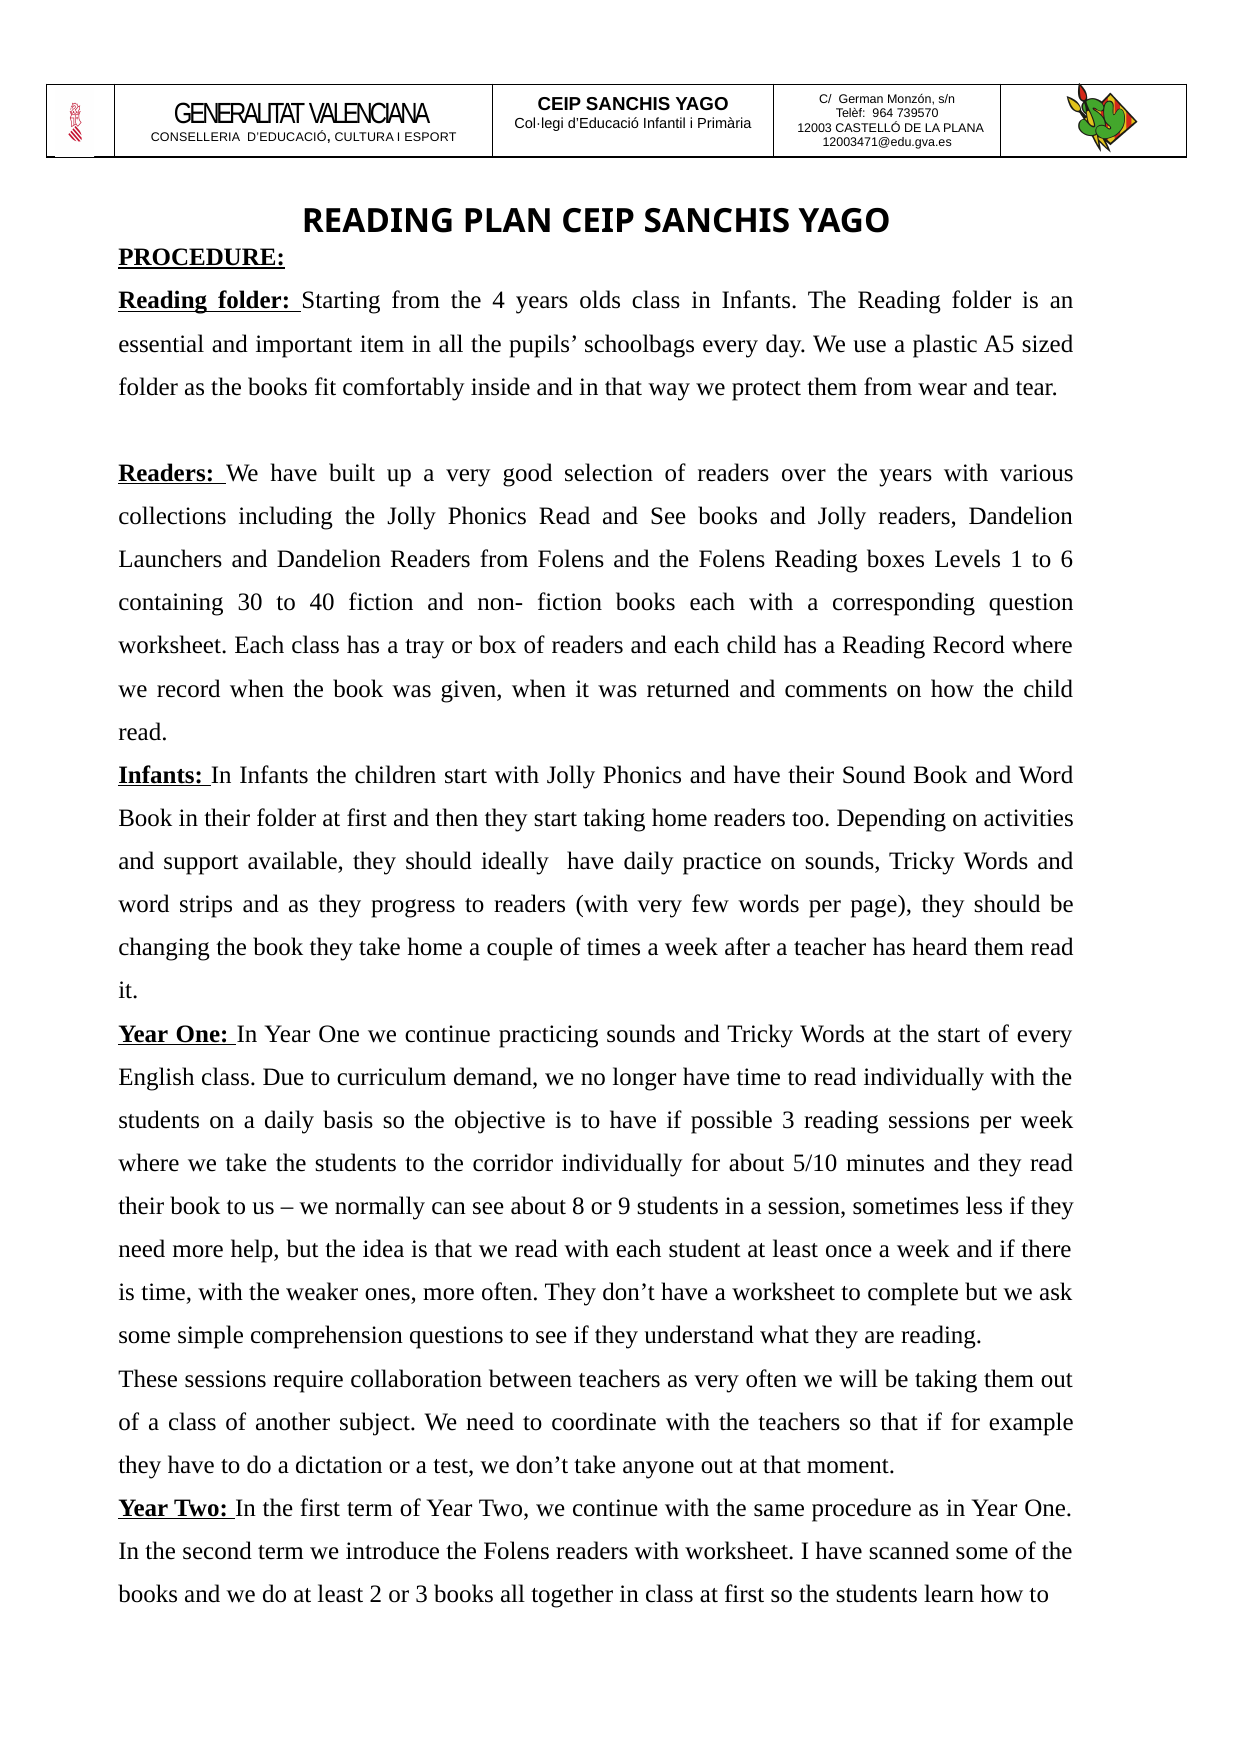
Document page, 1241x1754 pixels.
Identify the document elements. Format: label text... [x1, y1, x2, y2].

text Year One: In Year One we continue practicing sounds and Tricky Words at the start of every English class. Due to curriculum demand, we no longer have time to read individually with the students on a daily basis so the objective is to have if possible 3 reading sessions per week where we take the students to the corridor individually for about 5/10 minutes and they read their book to us – we normally can see about 8 or 9 students in a session, sometimes less if they need more help, but the idea is that we read with each student at least once a week and if there is time, with the weaker ones, more often. They don’t have a worksheet to complete but we ask some simple comprehension questions to see if they understand what they are reading. [118, 1019, 1074, 1349]
text PROCEDURE: [118, 242, 1074, 271]
text Reading folder: Starting from the 4 years olds class in Infants. The Reading folder is an essential and important item in all the pupils’ schoolbags every day. We use a plastic A5 sized folder as the books fit comfortably inside and in that way we protect them from wear and tear. [118, 286, 1074, 401]
text READING PLAN CEIP SANCHIS YAGO [118, 197, 1074, 242]
picture [1063, 82, 1140, 154]
text Year Two: In the first term of Year Two, we continue with the same procedure as in Year One. In the second term we introduce the Folens readers with worksheet. I have scanned some of the books and we do at least 2 or 3 books all together in class at first so the students learn how to [118, 1493, 1074, 1608]
text Infants: In Infants the children start with Jolly Phonics and have their Sound Book and Word Book in their folder at first and then they start taking home readers too. Depending on activities and support available, they should ideally have daily practice on sounds, Tricky Words and word strips and as they progress to readers (with very few words per page), they should be changing the book they take home a couple of times a week after a teacher has heard them read it. [118, 760, 1074, 1004]
text Readers: We have built up a very good selection of readers over the years with various collections including the Jolly Phonics Read and See books and Jolly readers, Dandelion Launchers and Dandelion Readers from Folens and the Folens Reading boxes Levels 1 to 6 containing 30 to 40 fiction and non- fiction books each with a corresponding question worksheet. Each class has a tray or box of readers and each child has a Reading Record where we record when the book was given, when it was returned and comments on how the child read. [118, 458, 1074, 746]
picture [55, 87, 95, 157]
text These sessions require collaboration between teachers as very often we will be taking them out of a class of another subject. We need to coordinate with the teachers so that if for example they have to do a dictation or a test, we don’t take anyone out at that moment. [118, 1364, 1074, 1479]
